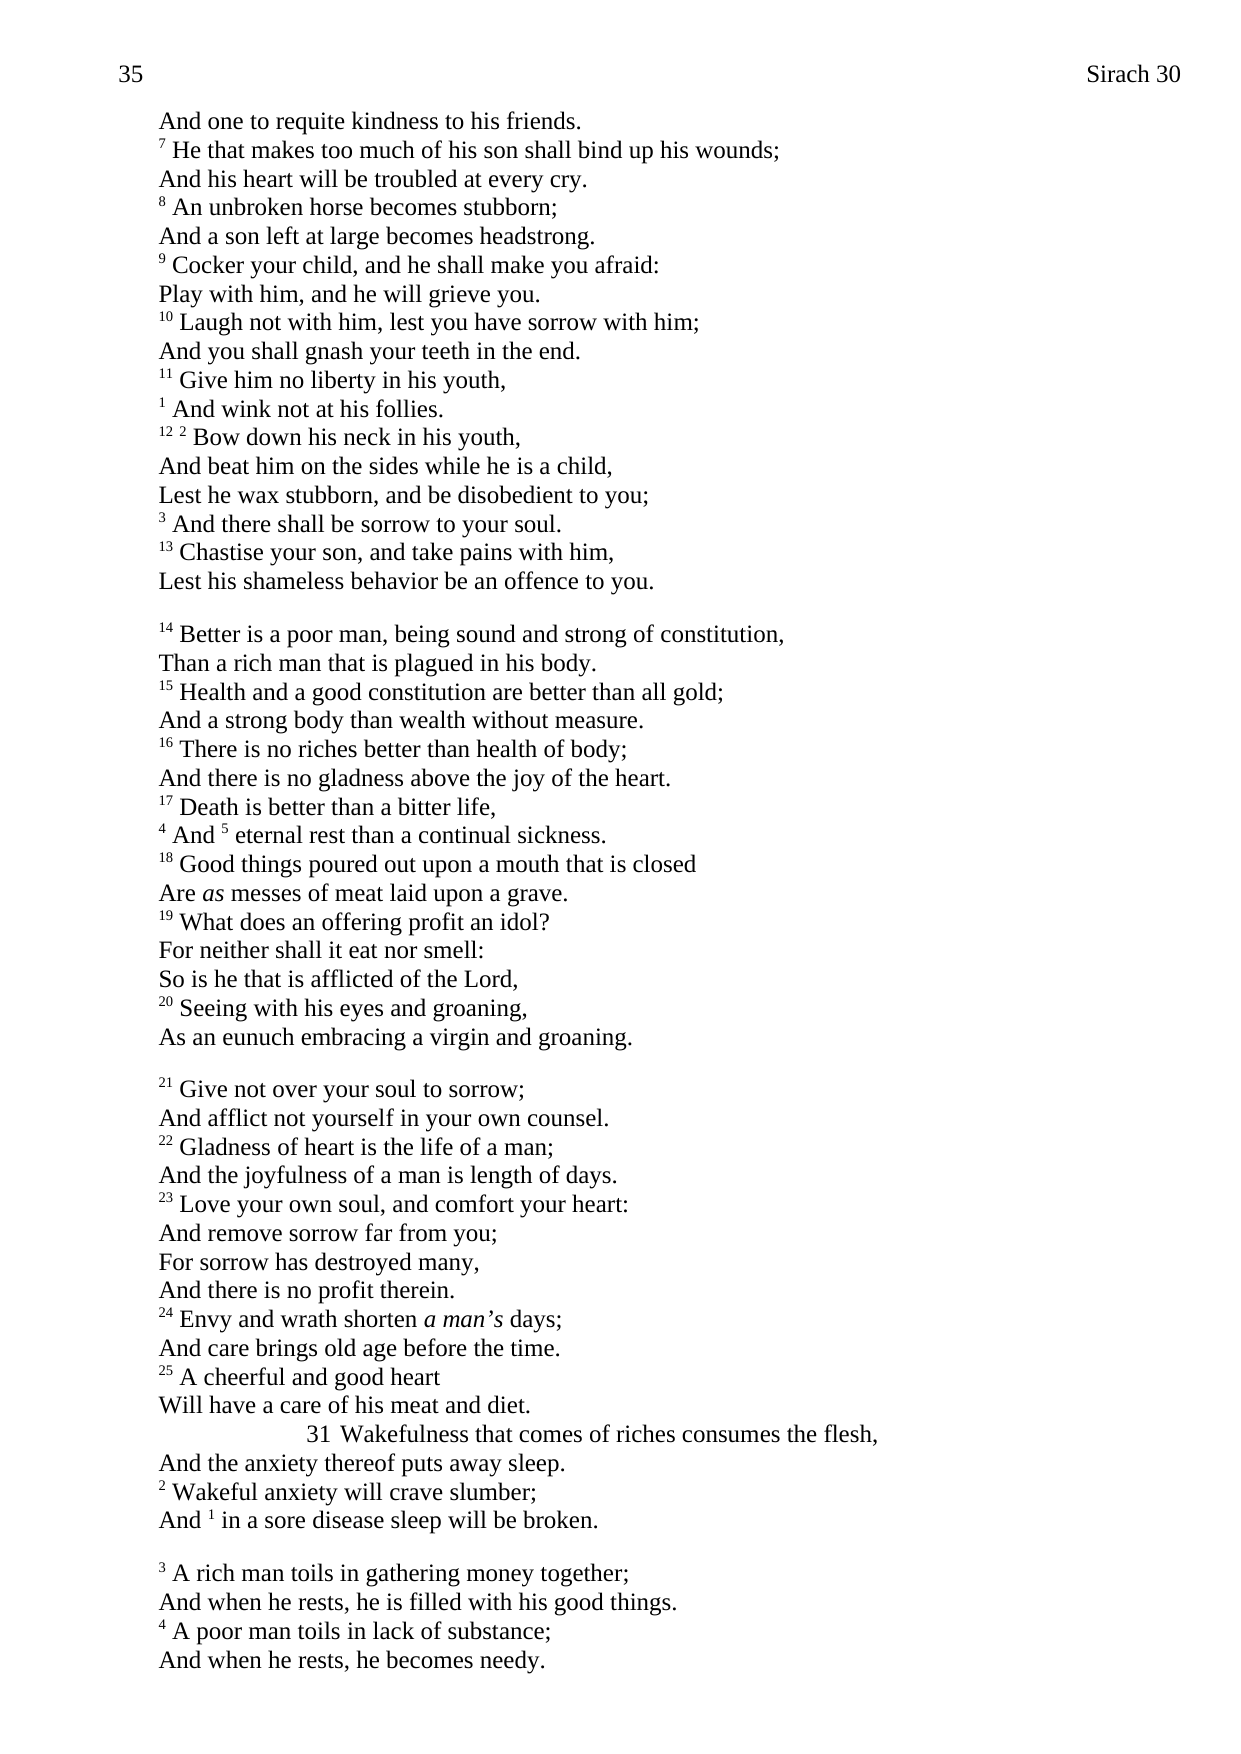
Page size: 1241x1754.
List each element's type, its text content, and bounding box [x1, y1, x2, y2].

text 3 A rich man toils in gathering money together; [158, 1558, 1181, 1587]
text 11 Give him no liberty in his youth, [158, 365, 1181, 394]
text 8 An unbroken horse becomes stubborn; [158, 192, 1181, 221]
text 7 He that makes too much of his son shall bind up his wounds; [158, 135, 1181, 164]
text 25 A cheerful and good heart [158, 1362, 1181, 1391]
text 18 Good things poured out upon a mouth that is closed [158, 849, 1181, 878]
text For sorrow has destroyed many, [158, 1247, 1181, 1276]
text 14 Better is a poor man, being sound and strong of constitution, [158, 619, 1181, 648]
text As an eunuch embracing a virgin and groaning. [158, 1022, 1181, 1050]
text 12 2 Bow down his neck in his youth, [158, 422, 1181, 451]
text 4 A poor man toils in lack of substance; [158, 1616, 1181, 1645]
text And afflict not yourself in your own counsel. [158, 1103, 1181, 1132]
text 4 And 5 eternal rest than a continual sickness. [158, 820, 1181, 849]
text 2 Wakeful anxiety will crave slumber; [158, 1477, 1181, 1506]
text Lest he wax stubborn, and be disobedient to you; [158, 480, 1181, 509]
text 21 Give not over your soul to sorrow; [158, 1074, 1181, 1103]
text 31Wakefulness that comes of riches consumes the flesh, [306, 1419, 1181, 1448]
text 20 Seeing with his eyes and groaning, [158, 993, 1181, 1022]
text 24 Envy and wrath shorten a man’s days; [158, 1304, 1181, 1333]
text 9 Cocker your child, and he shall make you afraid: [158, 250, 1181, 279]
text For neither shall it eat nor smell: [158, 935, 1181, 964]
text Than a rich man that is plagued in his body. [158, 648, 1181, 677]
text 22 Gladness of heart is the life of a man; [158, 1132, 1181, 1161]
text And when he rests, he is filled with his good things. [158, 1587, 1181, 1616]
text And the joyfulness of a man is length of days. [158, 1161, 1181, 1189]
text And beat him on the sides while he is a child, [158, 451, 1181, 480]
text And his heart will be troubled at every cry. [158, 164, 1181, 192]
text And a strong body than wealth without measure. [158, 705, 1181, 734]
text 19 What does an offering profit an idol? [158, 907, 1181, 935]
text 16 There is no riches better than health of body; [158, 734, 1181, 763]
text And a son left at large becomes headstrong. [158, 221, 1181, 250]
text Will have a care of his meat and diet. [158, 1391, 1181, 1419]
text And the anxiety thereof puts away sleep. [158, 1448, 1181, 1477]
text 10 Laugh not with him, lest you have sorrow with him; [158, 307, 1181, 336]
text And one to requite kindness to his friends. [158, 106, 1181, 135]
text Lest his shameless behavior be an offence to you. [158, 566, 1181, 595]
text And 1 in a sore disease sleep will be broken. [158, 1506, 1181, 1534]
text 23 Love your own soul, and comfort your heart: [158, 1189, 1181, 1218]
text And remove sorrow far from you; [158, 1218, 1181, 1247]
text 15 Health and a good constitution are better than all gold; [158, 677, 1181, 705]
text 17 Death is better than a bitter life, [158, 792, 1181, 820]
text 1 And wink not at his follies. [158, 394, 1181, 422]
text And there is no gladness above the joy of the heart. [158, 763, 1181, 792]
text 3 And there shall be sorrow to your soul. [158, 509, 1181, 537]
text So is he that is afflicted of the Lord, [158, 964, 1181, 993]
text 13 Chastise your son, and take pains with him, [158, 537, 1181, 566]
text Play with him, and he will grieve you. [158, 279, 1181, 307]
text And you shall gnash your teeth in the end. [158, 336, 1181, 365]
text And when he rests, he becomes needy. [158, 1645, 1181, 1673]
text And care brings old age before the time. [158, 1333, 1181, 1362]
text And there is no profit therein. [158, 1276, 1181, 1304]
text Are as messes of meat laid upon a grave. [158, 878, 1181, 907]
